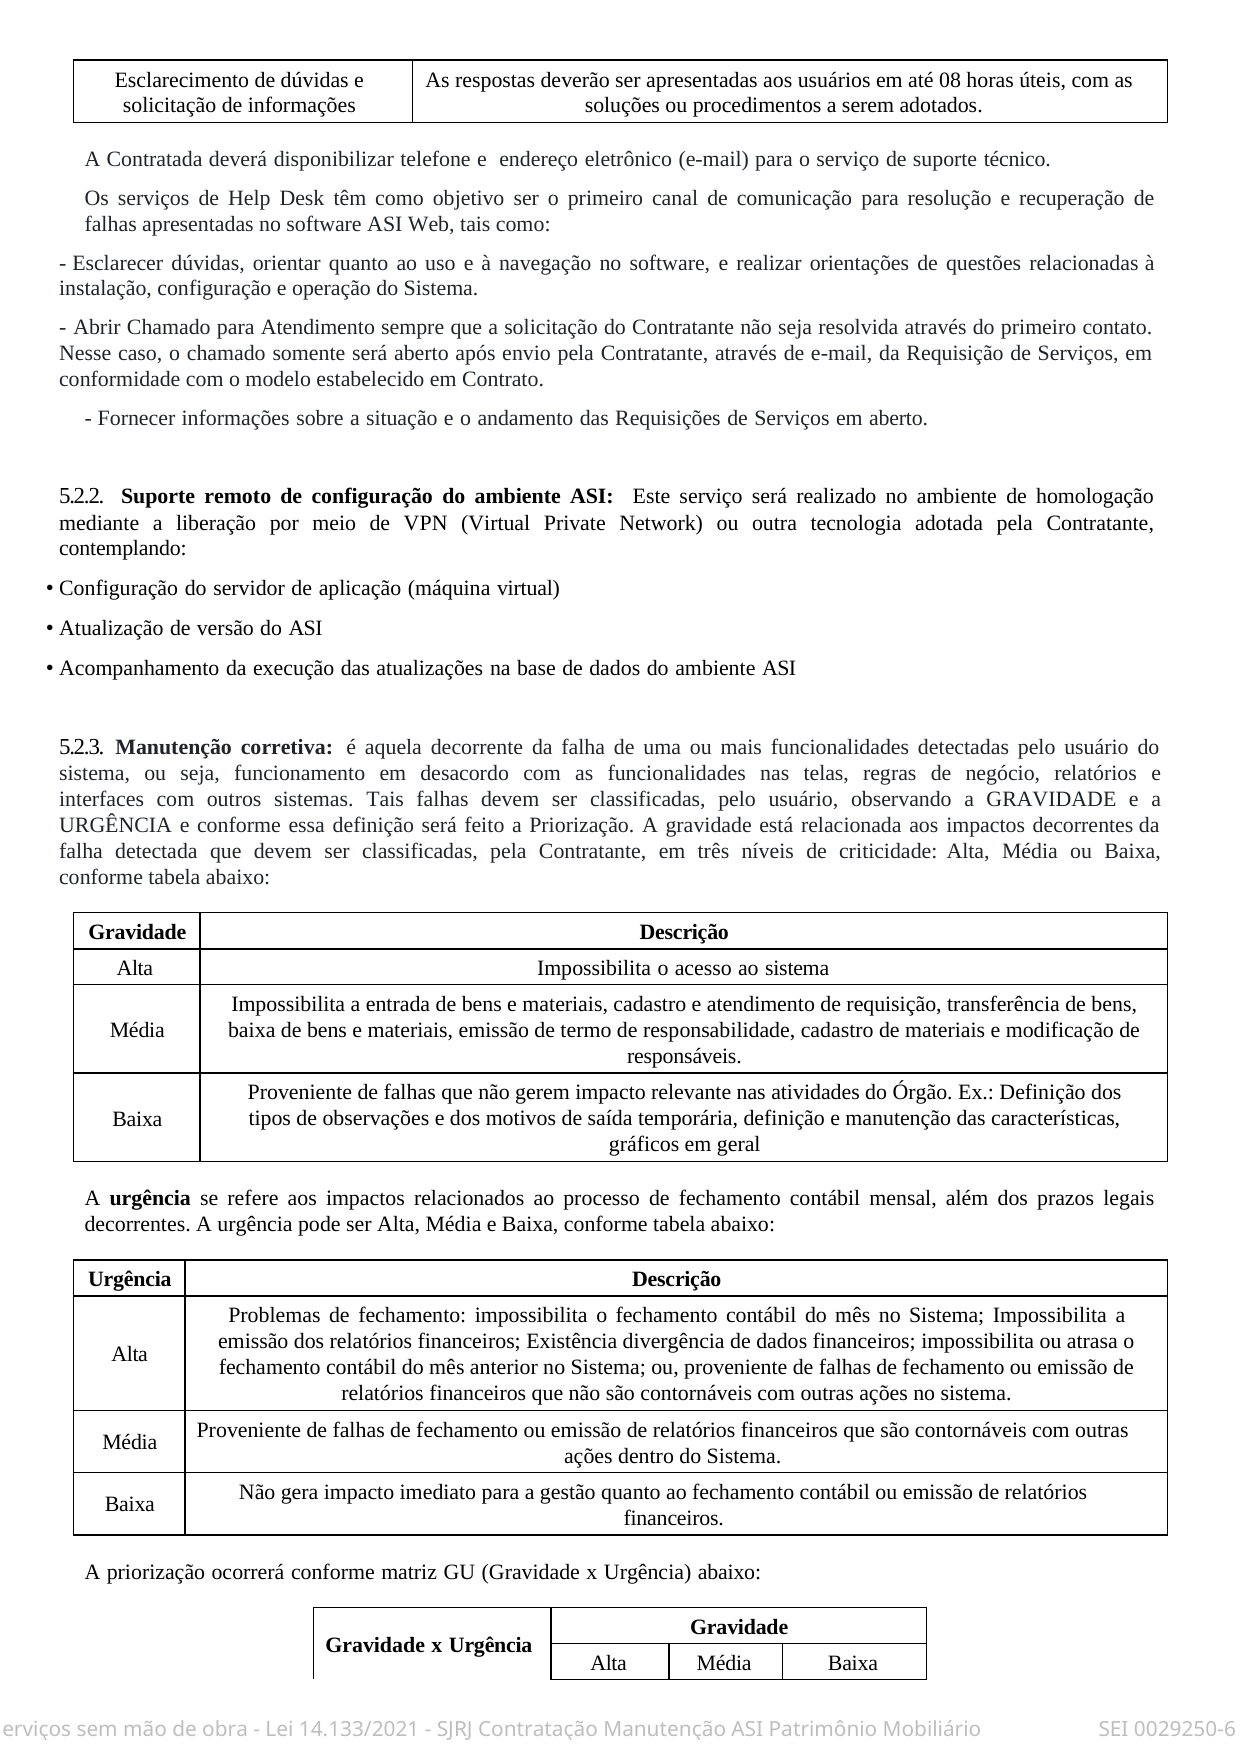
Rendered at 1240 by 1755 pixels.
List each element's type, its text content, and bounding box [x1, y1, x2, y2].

table_header Gravidade [552, 1608, 926, 1642]
table_cell Baixa [74, 1074, 199, 1161]
table_header Urgência [74, 1261, 184, 1295]
list Acompanhamento da execução das atualizações na base de dados do ambiente ASI [46, 654, 1181, 680]
table_cell Média [74, 1411, 184, 1472]
table_cell Média [74, 985, 199, 1072]
table_cell Média [670, 1644, 782, 1678]
text A Contratada deverá disponibilizar telefone e endereço eletrônico (e-mail) para o serviço de suporte técnico. [84, 146, 1181, 171]
table_header As respostas deverão ser apresentadas aos usuários em até 08 horas úteis, com as soluções ou procedimentos a serem adotados. [413, 61, 1167, 122]
list Manutenção corretiva: é aquela decorrente da falha de uma ou mais funcionalidades detectadas pelo usuário do sistema, ou seja, funcionamento em desacordo com as funcionalidades nas telas, regras de negócio, relatórios e interfaces com outros sistemas. Tais falhas devem ser classificadas, pelo usuário, observando a GRAVIDADE e a URGÊNCIA e conforme essa definição será feito a Priorização. A gravidade está relacionada aos impactos decorrentes da falha detectada que devem ser classificadas, pela Contratante, em três níveis de criticidade: Alta, Média ou Baixa, conforme tabela abaixo: [59, 733, 1161, 889]
table_cell Baixa [74, 1473, 184, 1534]
text A priorização ocorrerá conforme matriz GU (Gravidade x Urgência) abaixo: [84, 1559, 1181, 1584]
list Configuração do servidor de aplicação (máquina virtual) [46, 574, 1181, 601]
list Suporte remoto de configuração do ambiente ASI: Este serviço será realizado no ambiente de homologação mediante a liberação por meio de VPN (Virtual Private Network) ou outra tecnologia adotada pela Contratante, contemplando: [59, 482, 1155, 561]
table_cell Impossibilita o acesso ao sistema [201, 950, 1167, 984]
list Esclarecer dúvidas, orientar quanto ao uso e à navegação no software, e realizar orientações de questões relacionadas à instalação, configuração e operação do Sistema. [59, 249, 1154, 301]
table_header Gravidade x Urgência [314, 1608, 550, 1678]
list Abrir Chamado para Atendimento sempre que a solicitação do Contratante não seja resolvida através do primeiro contato. Nesse caso, o chamado somente será aberto após envio pela Contratante, através de e-mail, da Requisição de Serviços, em conformidade com o modelo estabelecido em Contrato. [59, 314, 1155, 391]
text Os serviços de Help Desk têm como objetivo ser o primeiro canal de comunicação para resolução e recuperação de falhas apresentadas no software ASI Web, tais como: [84, 185, 1155, 236]
table_cell Proveniente de falhas de fechamento ou emissão de relatórios financeiros que são contornáveis com outras ações dentro do Sistema. [186, 1411, 1167, 1472]
table_cell Problemas de fechamento: impossibilita o fechamento contábil do mês no Sistema; Impossibilita a emissão dos relatórios financeiros; Existência divergência de dados financeiros; impossibilita ou atrasa o fechamento contábil do mês anterior no Sistema; ou, proveniente de falhas de fechamento ou emissão de relatórios financeiros que não são contornáveis com outras ações no sistema. [186, 1297, 1167, 1409]
list Fornecer informações sobre a situação e o andamento das Requisições de Serviços em aberto. [84, 405, 1181, 430]
table_header Esclarecimento de dúvidas e solicitação de informações [74, 61, 412, 122]
table_cell Alta [552, 1644, 668, 1678]
table_header Gravidade [74, 913, 199, 948]
table_header Descrição [201, 913, 1167, 948]
table_header Descrição [186, 1261, 1167, 1295]
list Atualização de versão do ASI [46, 614, 1181, 640]
text A urgência se refere aos impactos relacionados ao processo de fechamento contábil mensal, além dos prazos legais decorrentes. A urgência pode ser Alta, Média e Baixa, conforme tabela abaixo: [84, 1185, 1156, 1236]
table_cell Baixa [783, 1644, 926, 1678]
table_cell Alta [74, 1297, 184, 1409]
table_cell Não gera impacto imediato para a gestão quanto ao fechamento contábil ou emissão de relatórios financeiros. [186, 1473, 1167, 1534]
table_cell Alta [74, 950, 199, 984]
table_cell Impossibilita a entrada de bens e materiais, cadastro e atendimento de requisição, transferência de bens, baixa de bens e materiais, emissão de termo de responsabilidade, cadastro de materiais e modificação de responsáveis. [201, 985, 1167, 1072]
table_cell Proveniente de falhas que não gerem impacto relevante nas atividades do Órgão. Ex.: Definição dos tipos de observações e dos motivos de saída temporária, definição e manutenção das características, gráficos em geral [201, 1074, 1167, 1161]
